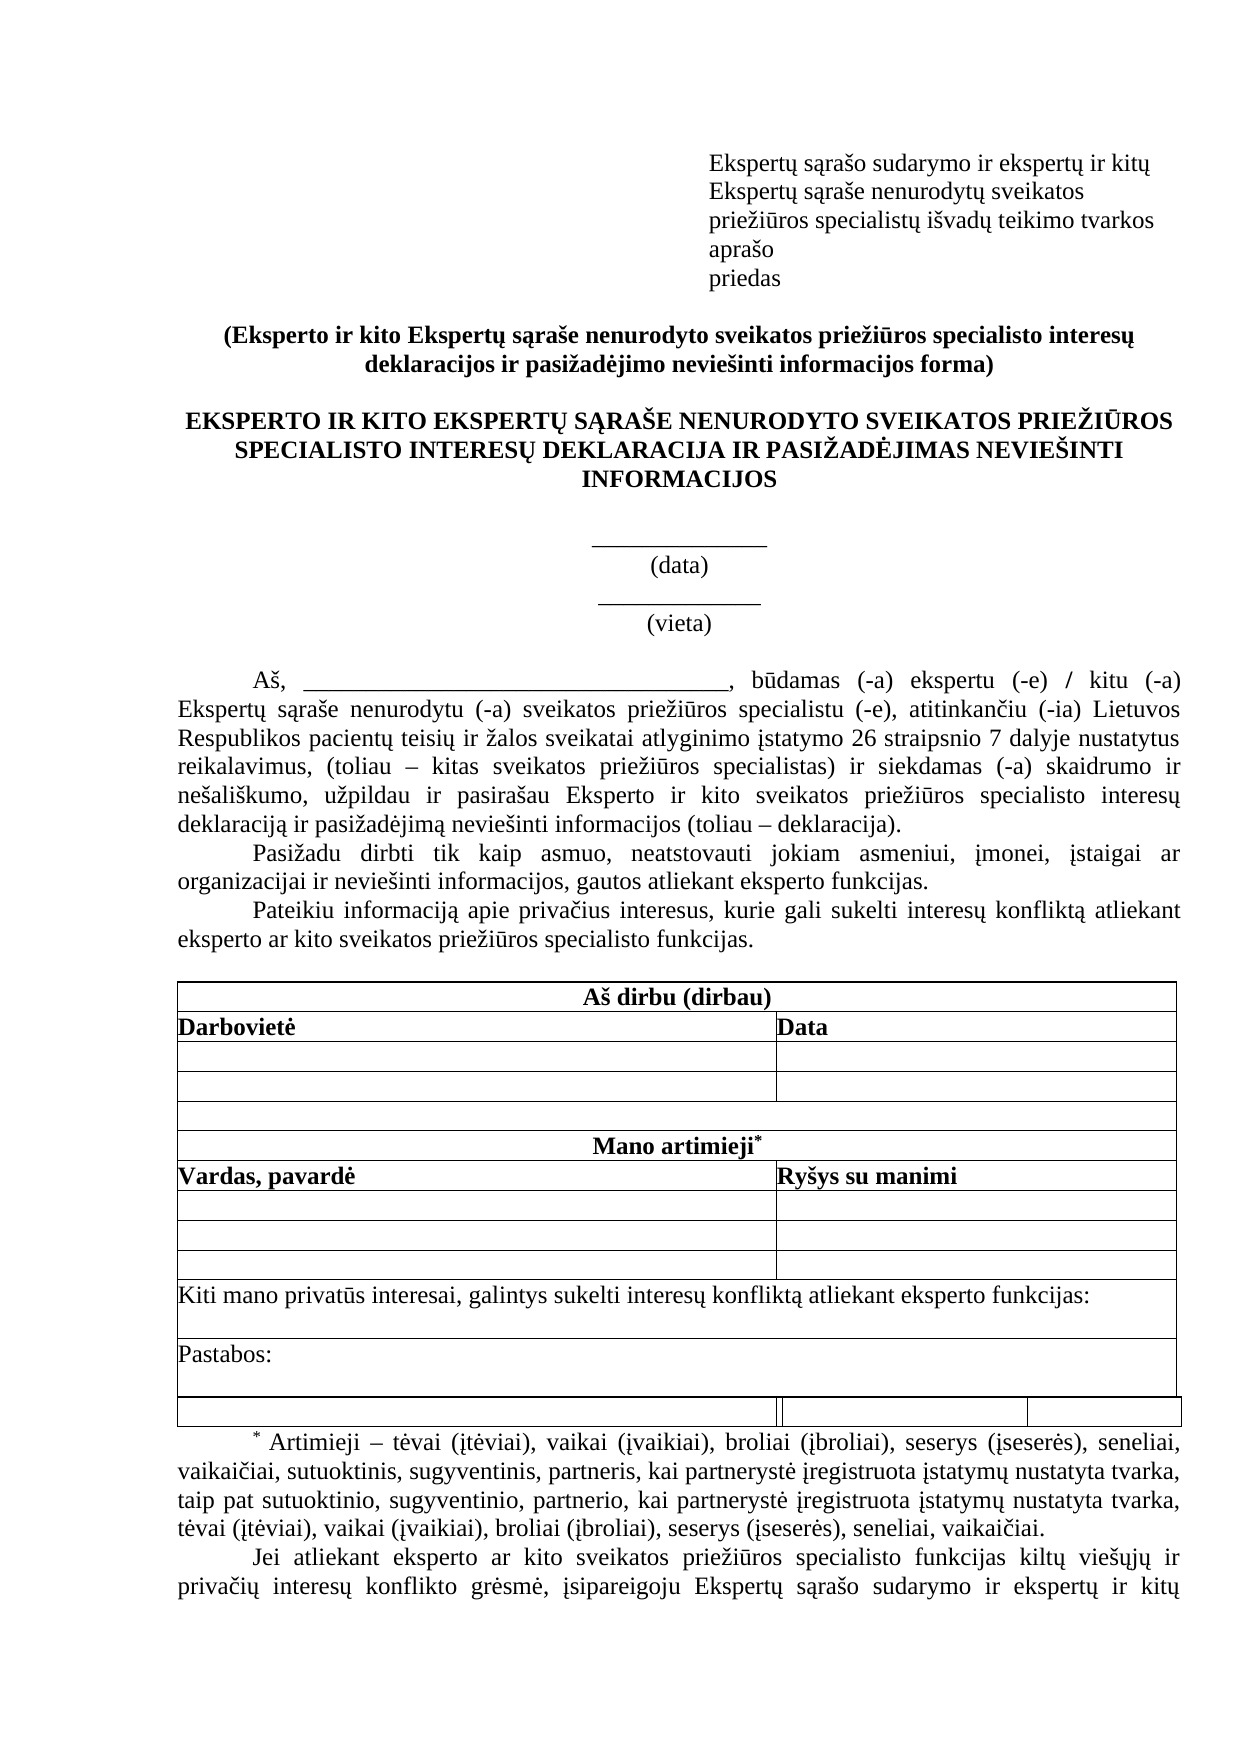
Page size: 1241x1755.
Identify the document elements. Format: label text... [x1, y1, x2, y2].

table_cell [1177, 1071, 1182, 1101]
table_cell [777, 1251, 1176, 1279]
text Jei atliekant eksperto ar kito sveikatos priežiūros specialisto funkcijas kiltų viešųjų ir privačių interesų konflikto grėsmė, įsipareigoju Ekspertų sąrašo sudarymo ir ekspertų ir kitų [177, 1542, 1181, 1600]
table_cell Kiti mano privatūs interesai, galintys sukelti interesų konfliktą atliekant eksperto funkcijas: [178, 1280, 1176, 1338]
table_header [1177, 981, 1182, 1011]
table_cell [178, 1191, 776, 1220]
table_cell [783, 1398, 1027, 1426]
table_cell [777, 1191, 1176, 1220]
table_cell [1177, 1101, 1182, 1130]
table_cell Ryšys su manimi [777, 1161, 1176, 1190]
table_cell Vardas, pavardė [178, 1161, 776, 1190]
text Pasižadu dirbti tik kaip asmuo, neatstovauti jokiam asmeniui, įmonei, įstaigai ar organizacijai ir neviešinti informacijos, gautos atliekant eksperto funkcijas. [177, 838, 1181, 895]
table_cell Data [777, 1012, 1176, 1041]
table_cell [1177, 1160, 1182, 1190]
table_cell [1028, 1398, 1181, 1426]
text Ekspertų sąrašo sudarymo ir ekspertų ir kitų Ekspertų sąraše nenurodytų sveikatos priežiūros specialistų išvadų teikimo tvarkos aprašo [709, 148, 1181, 263]
text (vieta) [177, 608, 1181, 636]
table_cell [1177, 1130, 1182, 1160]
table_cell [178, 1072, 776, 1101]
table_cell [1177, 1220, 1182, 1249]
text _____________ [177, 579, 1181, 608]
table_cell [178, 1251, 776, 1279]
table_cell Mano artimieji* [178, 1131, 1176, 1160]
table_cell [178, 1398, 776, 1426]
table_cell [777, 1221, 1176, 1249]
table_cell [1177, 1190, 1182, 1220]
table_cell [1177, 1338, 1182, 1396]
table_cell [1177, 1250, 1182, 1279]
table_cell [777, 1072, 1176, 1101]
table_header Aš dirbu (dirbau) [178, 983, 1176, 1011]
text (data) [177, 550, 1181, 579]
table_cell [178, 1221, 776, 1249]
text * Artimieji – tėvai (įtėviai), vaikai (įvaikiai), broliai (įbroliai), seserys (įseserės), seneliai, vaikaičiai, sutuoktinis, sugyventinis, partneris, kai partnerystė įregistruota įstatymų nustatyta tvarka, taip pat sutuoktinio, sugyventinio, partnerio, kai partnerystė įregistruota įstatymų nustatyta tvarka, tėvai (įtėviai), vaikai (įvaikiai), broliai (įbroliai), seserys (įseserės), seneliai, vaikaičiai. [177, 1427, 1181, 1542]
text EKSPERTO IR KITO EKSPERTŲ SĄRAŠE NENURODYTO SVEIKATOS PRIEŽIŪROS SPECIALISTO INTERESŲ DEKLARACIJA IR PASIŽADĖJIMAS NEVIEŠINTI INFORMACIJOS [177, 406, 1181, 493]
text priedas [709, 263, 1181, 291]
table_cell [178, 1102, 1176, 1130]
table_cell [1177, 1041, 1182, 1071]
table_cell [777, 1398, 782, 1426]
table_cell [777, 1042, 1176, 1071]
table_cell [1177, 1279, 1182, 1338]
text Aš, __________________________________, būdamas (-a) ekspertu (-e) / kitu (-a) Ekspertų sąraše nenurodytu (-a) sveikatos priežiūros specialistu (-e), atitinkančiu (-ia) Lietuvos Respublikos pacientų teisių ir žalos sveikatai atlyginimo įstatymo 26 straipsnio 7 dalyje nustatytus reikalavimus, (toliau – kitas sveikatos priežiūros specialistas) ir siekdamas (-a) skaidrumo ir nešališkumo, užpildau ir pasirašau Eksperto ir kito sveikatos priežiūros specialisto interesų deklaraciją ir pasižadėjimą neviešinti informacijos (toliau – deklaracija). [177, 665, 1181, 838]
text Pateikiu informaciją apie privačius interesus, kurie gali sukelti interesų konfliktą atliekant eksperto ar kito sveikatos priežiūros specialisto funkcijas. [177, 895, 1181, 953]
text ______________ [177, 521, 1181, 550]
text (Eksperto ir kito Ekspertų sąraše nenurodyto sveikatos priežiūros specialisto interesų deklaracijos ir pasižadėjimo neviešinti informacijos forma) [177, 320, 1181, 378]
table_cell Pastabos: [178, 1339, 1176, 1396]
table_cell Darbovietė [178, 1012, 776, 1041]
table_cell [1177, 1011, 1182, 1041]
table_cell [178, 1042, 776, 1071]
